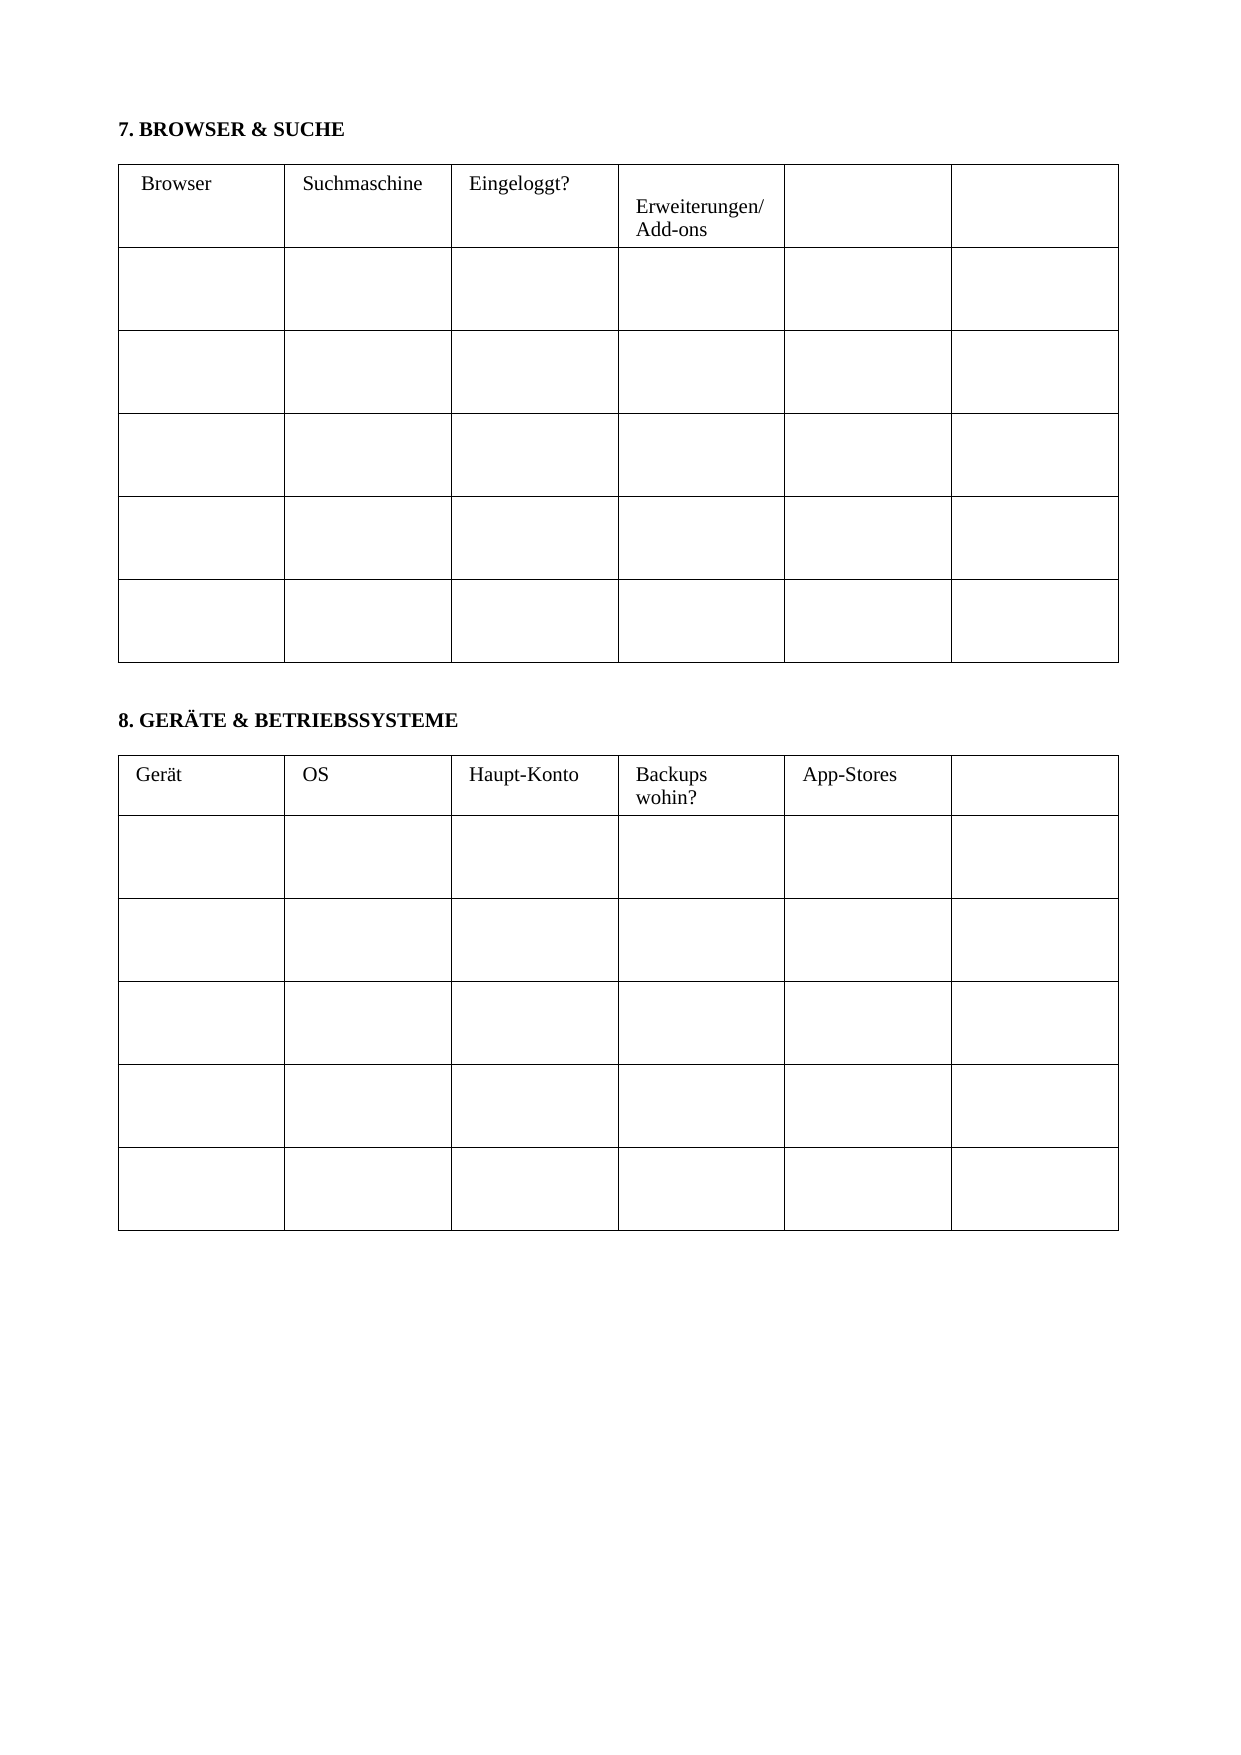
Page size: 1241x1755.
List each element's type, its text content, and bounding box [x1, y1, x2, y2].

table_cell [785, 580, 951, 662]
table_header App-Stores [785, 756, 951, 815]
table_cell [452, 497, 618, 579]
text 7. BROWSER & SUCHE [118, 118, 1122, 141]
table_cell [785, 248, 951, 330]
table_cell [619, 580, 784, 662]
table_cell [452, 580, 618, 662]
table_cell [285, 414, 451, 496]
table_cell [119, 497, 284, 579]
table_cell [285, 1148, 451, 1230]
table_cell [452, 248, 618, 330]
table_cell [952, 899, 1118, 981]
table_cell [119, 1065, 284, 1147]
table_cell [285, 1065, 451, 1147]
table_cell [785, 1148, 951, 1230]
table_cell [785, 414, 951, 496]
table_cell [952, 816, 1118, 898]
table_cell [285, 331, 451, 413]
table_cell [119, 816, 284, 898]
table_cell [285, 248, 451, 330]
table_header Erweiterungen/Add-ons [619, 165, 784, 247]
table_cell [785, 982, 951, 1064]
table_cell [952, 331, 1118, 413]
table_cell [452, 982, 618, 1064]
table_cell [785, 497, 951, 579]
table_cell [119, 1148, 284, 1230]
table_cell [952, 1065, 1118, 1147]
table_cell [619, 497, 784, 579]
table_cell [285, 816, 451, 898]
table_cell [952, 1148, 1118, 1230]
table_cell [785, 331, 951, 413]
table_cell [285, 899, 451, 981]
table_header [952, 756, 1118, 815]
table_header [952, 165, 1118, 247]
table_cell [452, 331, 618, 413]
table_cell [619, 816, 784, 898]
table_header Haupt-Konto [452, 756, 618, 815]
table_cell [119, 982, 284, 1064]
table_cell [785, 816, 951, 898]
table_cell [452, 816, 618, 898]
table_cell [952, 414, 1118, 496]
table_cell [619, 331, 784, 413]
table_cell [619, 899, 784, 981]
table_header Gerät [119, 756, 284, 815]
text 8. GERÄTE & BETRIEBSSYSTEME [118, 709, 1122, 732]
table_cell [285, 982, 451, 1064]
table_cell [619, 248, 784, 330]
table_header Backups wohin? [619, 756, 784, 815]
table_cell [285, 497, 451, 579]
table_cell [619, 1065, 784, 1147]
table_cell [119, 899, 284, 981]
table_header Browser [119, 165, 284, 247]
table_cell [119, 331, 284, 413]
table_cell [452, 414, 618, 496]
table_cell [785, 1065, 951, 1147]
table_cell [952, 248, 1118, 330]
table_cell [285, 580, 451, 662]
table_header OS [285, 756, 451, 815]
table_cell [952, 497, 1118, 579]
table_cell [119, 414, 284, 496]
table_cell [619, 982, 784, 1064]
table_cell [119, 248, 284, 330]
table_header Eingeloggt? [452, 165, 618, 247]
table_header Suchmaschine [285, 165, 451, 247]
table_cell [119, 580, 284, 662]
table_cell [452, 899, 618, 981]
table_cell [952, 580, 1118, 662]
table_cell [619, 414, 784, 496]
table_cell [952, 982, 1118, 1064]
table_cell [619, 1148, 784, 1230]
table_cell [785, 899, 951, 981]
table_header [785, 165, 951, 247]
table_cell [452, 1065, 618, 1147]
table_cell [452, 1148, 618, 1230]
